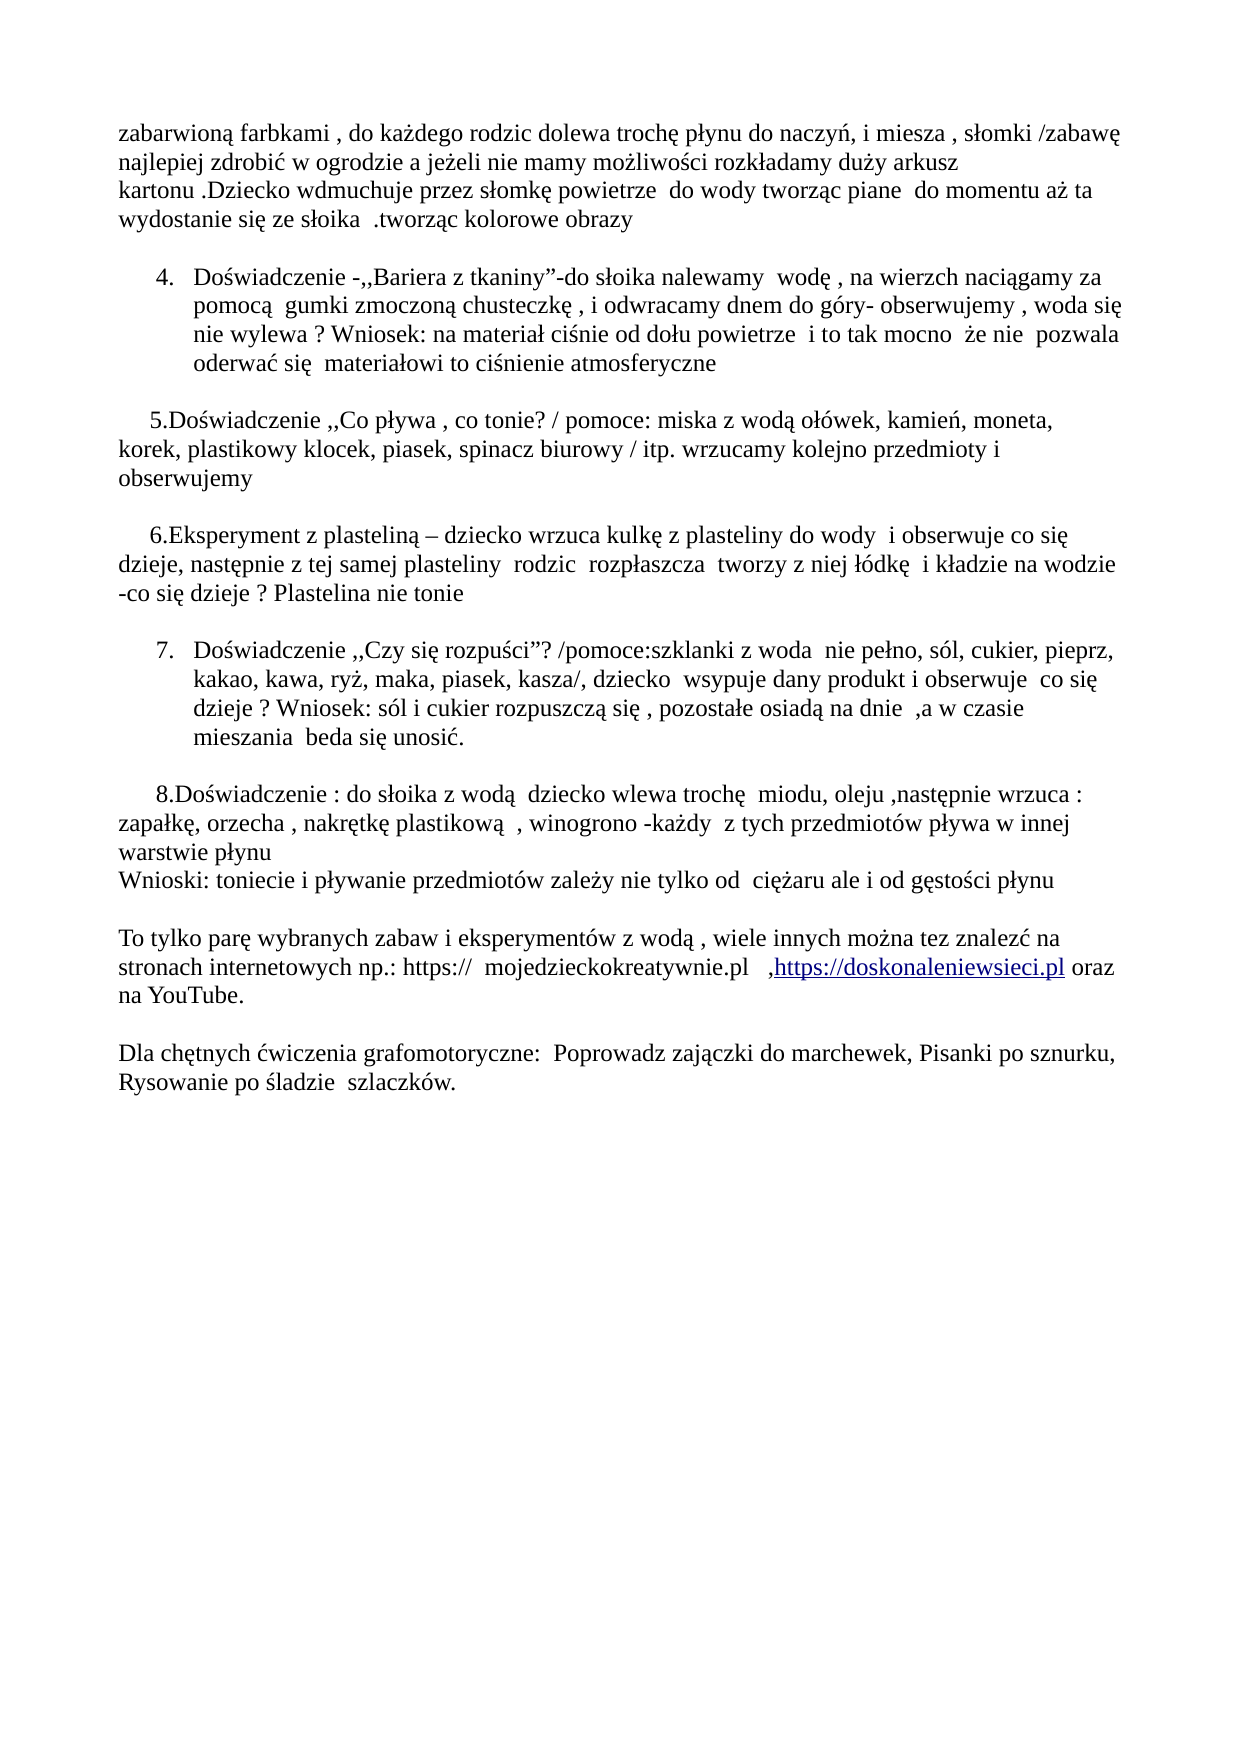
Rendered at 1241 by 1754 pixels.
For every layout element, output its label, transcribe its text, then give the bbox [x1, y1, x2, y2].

text zabarwioną farbkami , do każdego rodzic dolewa trochę płynu do naczyń, i miesza , słomki /zabawę najlepiej zdrobić w ogrodzie a jeżeli nie mamy możliwości rozkładamy duży arkusz kartonu .Dziecko wdmuchuje przez słomkę powietrze do wody tworząc piane do momentu aż ta wydostanie się ze słoika .tworząc kolorowe obrazy [118, 118, 1122, 233]
text Dla chętnych ćwiczenia grafomotoryczne: Poprowadz zajączki do marchewek, Pisanki po sznurku, [118, 1038, 1122, 1067]
text 5.Doświadczenie ,,Co pływa , co tonie? / pomoce: miska z wodą ołówek, kamień, moneta, korek, plastikowy klocek, piasek, spinacz biurowy / itp. wrzucamy kolejno przedmioty i obserwujemy [118, 406, 1122, 492]
text To tylko parę wybranych zabaw i eksperymentów z wodą , wiele innych można tez znalezć na stronach internetowych np.: https:// mojedzieckokreatywnie.pl ,https://doskonaleniewsieci.pl oraz na YouTube. [118, 923, 1122, 1009]
text Wnioski: toniecie i pływanie przedmiotów zależy nie tylko od ciężaru ale i od gęstości płynu [118, 866, 1122, 894]
text 8.Doświadczenie : do słoika z wodą dziecko wlewa trochę miodu, oleju ,następnie wrzuca : zapałkę, orzecha , nakrętkę plastikową , winogrono -każdy z tych przedmiotów pływa w innej warstwie płynu [118, 779, 1122, 866]
text 6.Eksperyment z plasteliną – dziecko wrzuca kulkę z plasteliny do wody i obserwuje co się dzieje, następnie z tej samej plasteliny rodzic rozpłaszcza tworzy z niej łódkę i kładzie na wodzie -co się dzieje ? Plastelina nie tonie [118, 521, 1122, 607]
text Rysowanie po śladzie szlaczków. [118, 1067, 1122, 1096]
list Doświadczenie -,,Bariera z tkaniny”-do słoika nalewamy wodę , na wierzch naciągamy za pomocą gumki zmoczoną chusteczkę , i odwracamy dnem do góry- obserwujemy , woda się nie wylewa ? Wniosek: na materiał ciśnie od dołu powietrze i to tak mocno że nie pozwala oderwać się materiałowi to ciśnienie atmosferyczne [156, 262, 1122, 377]
list Doświadczenie ,,Czy się rozpuści”? /pomoce:szklanki z woda nie pełno, sól, cukier, pieprz, kakao, kawa, ryż, maka, piasek, kasza/, dziecko wsypuje dany produkt i obserwuje co się dzieje ? Wniosek: sól i cukier rozpuszczą się , pozostałe osiadą na dnie ,a w czasie mieszania beda się unosić. [156, 636, 1122, 751]
